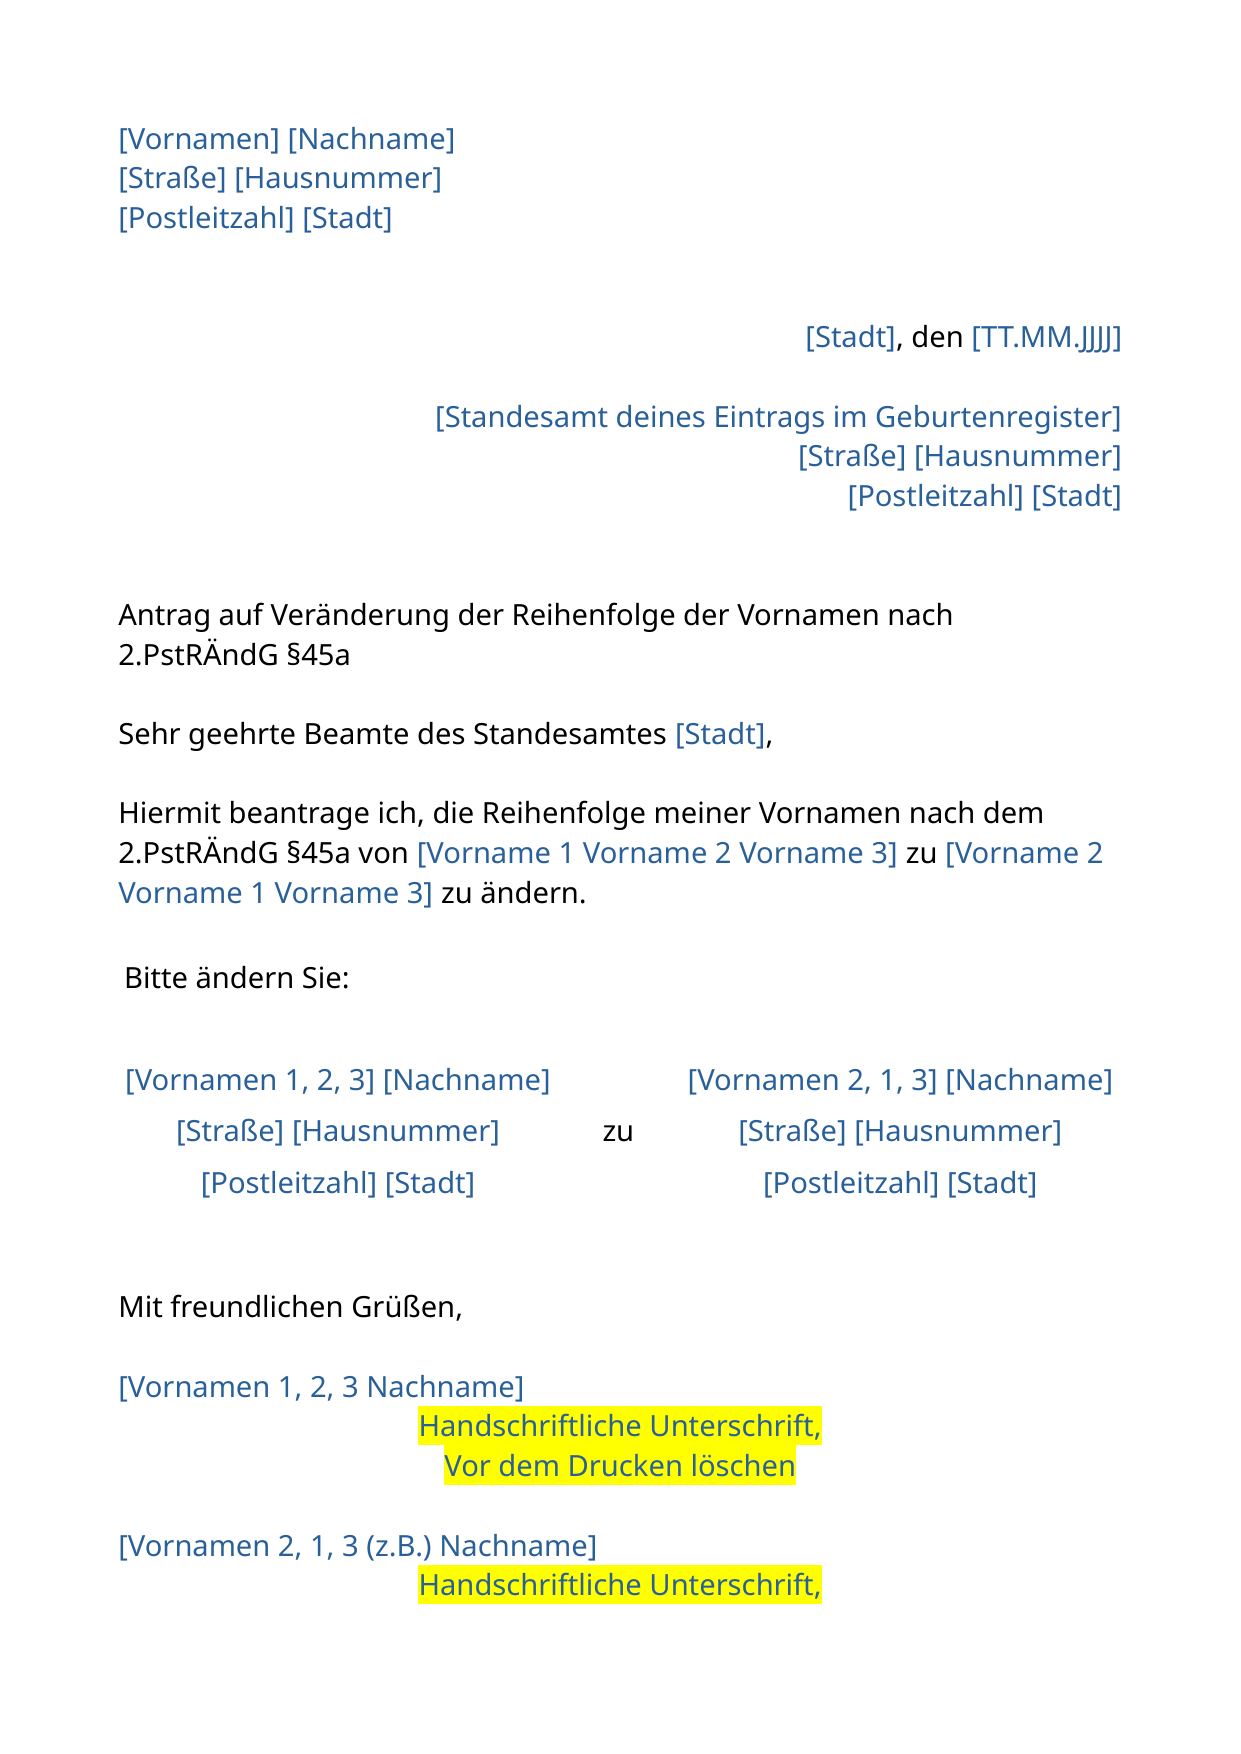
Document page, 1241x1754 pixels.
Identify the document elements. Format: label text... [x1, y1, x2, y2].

text [Postleitzahl] [Stadt] [118, 197, 1122, 237]
text [Postleitzahl] [Stadt] [118, 475, 1122, 515]
table_cell [Vornamen 2, 1, 3] [Nachname] [679, 1054, 1122, 1105]
text [Stadt], den [TT.MM.JJJJ] [118, 317, 1122, 356]
table_cell [558, 1003, 678, 1054]
table_cell [Postleitzahl] [Stadt] [118, 1156, 557, 1207]
text Handschriftliche Unterschrift, [118, 1406, 1122, 1445]
table_header [558, 952, 678, 1003]
table_header [679, 952, 1122, 1003]
table_cell [118, 1003, 557, 1054]
table_cell [558, 1054, 678, 1105]
text Handschriftliche Unterschrift, [118, 1564, 1122, 1604]
text [Vornamen 2, 1, 3 (z.B.) Nachname] [118, 1525, 1122, 1564]
text [Straße] [Hausnummer] [118, 158, 1122, 197]
table_cell [Vornamen 1, 2, 3] [Nachname] [118, 1054, 557, 1105]
text Vor dem Drucken löschen [118, 1445, 1122, 1485]
table_header Bitte ändern Sie: [118, 952, 557, 1003]
table_cell [Straße] [Hausnummer] [679, 1105, 1122, 1156]
text Hiermit beantrage ich, die Reihenfolge meiner Vornamen nach dem 2.PstRÄndG §45a von [Vorname 1 Vorname 2 Vorname 3] zu [Vorname 2 Vorname 1 Vorname 3] zu ändern. [118, 793, 1122, 912]
table_cell [Straße] [Hausnummer] [118, 1105, 557, 1156]
table_cell [558, 1156, 678, 1207]
text [Straße] [Hausnummer] [118, 436, 1122, 475]
text Antrag auf Veränderung der Reihenfolge der Vornamen nach 2.PstRÄndG §45a [118, 594, 1122, 674]
table_cell [679, 1003, 1122, 1054]
table_cell [Postleitzahl] [Stadt] [679, 1156, 1122, 1207]
text [Standesamt deines Eintrags im Geburtenregister] [118, 396, 1122, 436]
text Mit freundlichen Grüßen, [118, 1287, 1122, 1326]
text [Vornamen] [Nachname] [118, 118, 1122, 158]
text Sehr geehrte Beamte des Standesamtes [Stadt], [118, 713, 1122, 753]
table_cell zu [558, 1105, 678, 1156]
text [Vornamen 1, 2, 3 Nachname] [118, 1366, 1122, 1406]
